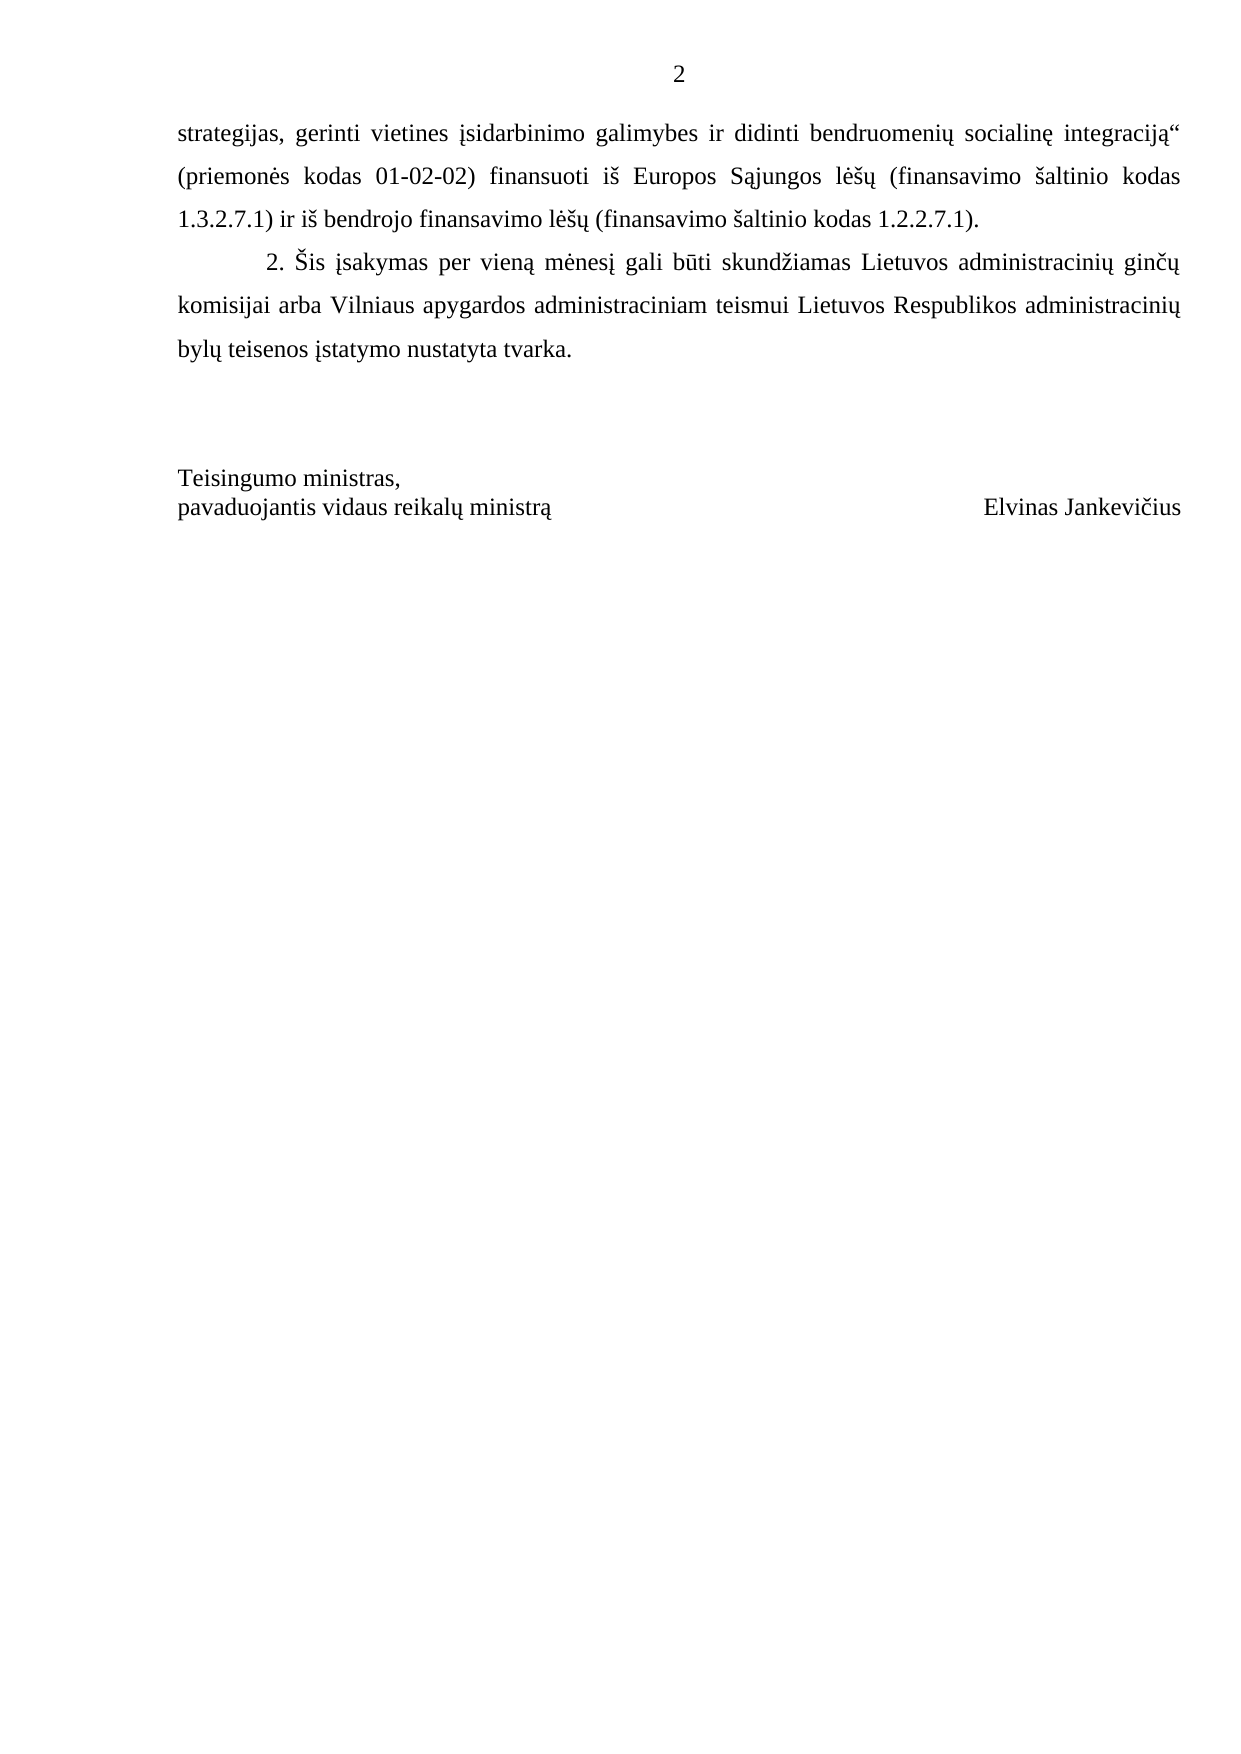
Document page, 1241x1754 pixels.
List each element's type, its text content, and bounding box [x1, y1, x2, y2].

text strategijas, gerinti vietines įsidarbinimo galimybes ir didinti bendruomenių socialinę integraciją“ (priemonės kodas 01-02-02) finansuoti iš Europos Sąjungos lėšų (finansavimo šaltinio kodas 1.3.2.7.1) ir iš bendrojo finansavimo lėšų (finansavimo šaltinio kodas 1.2.2.7.1). [177, 118, 1181, 233]
text 2. Šis įsakymas per vieną mėnesį gali būti skundžiamas Lietuvos administracinių ginčų komisijai arba Vilniaus apygardos administraciniam teismui Lietuvos Respublikos administracinių bylų teisenos įstatymo nustatyta tvarka. [177, 247, 1181, 362]
text pavaduojantis vidaus reikalų ministrą Elvinas Jankevičius [177, 492, 1181, 521]
text Teisingumo ministras, [177, 463, 1181, 492]
